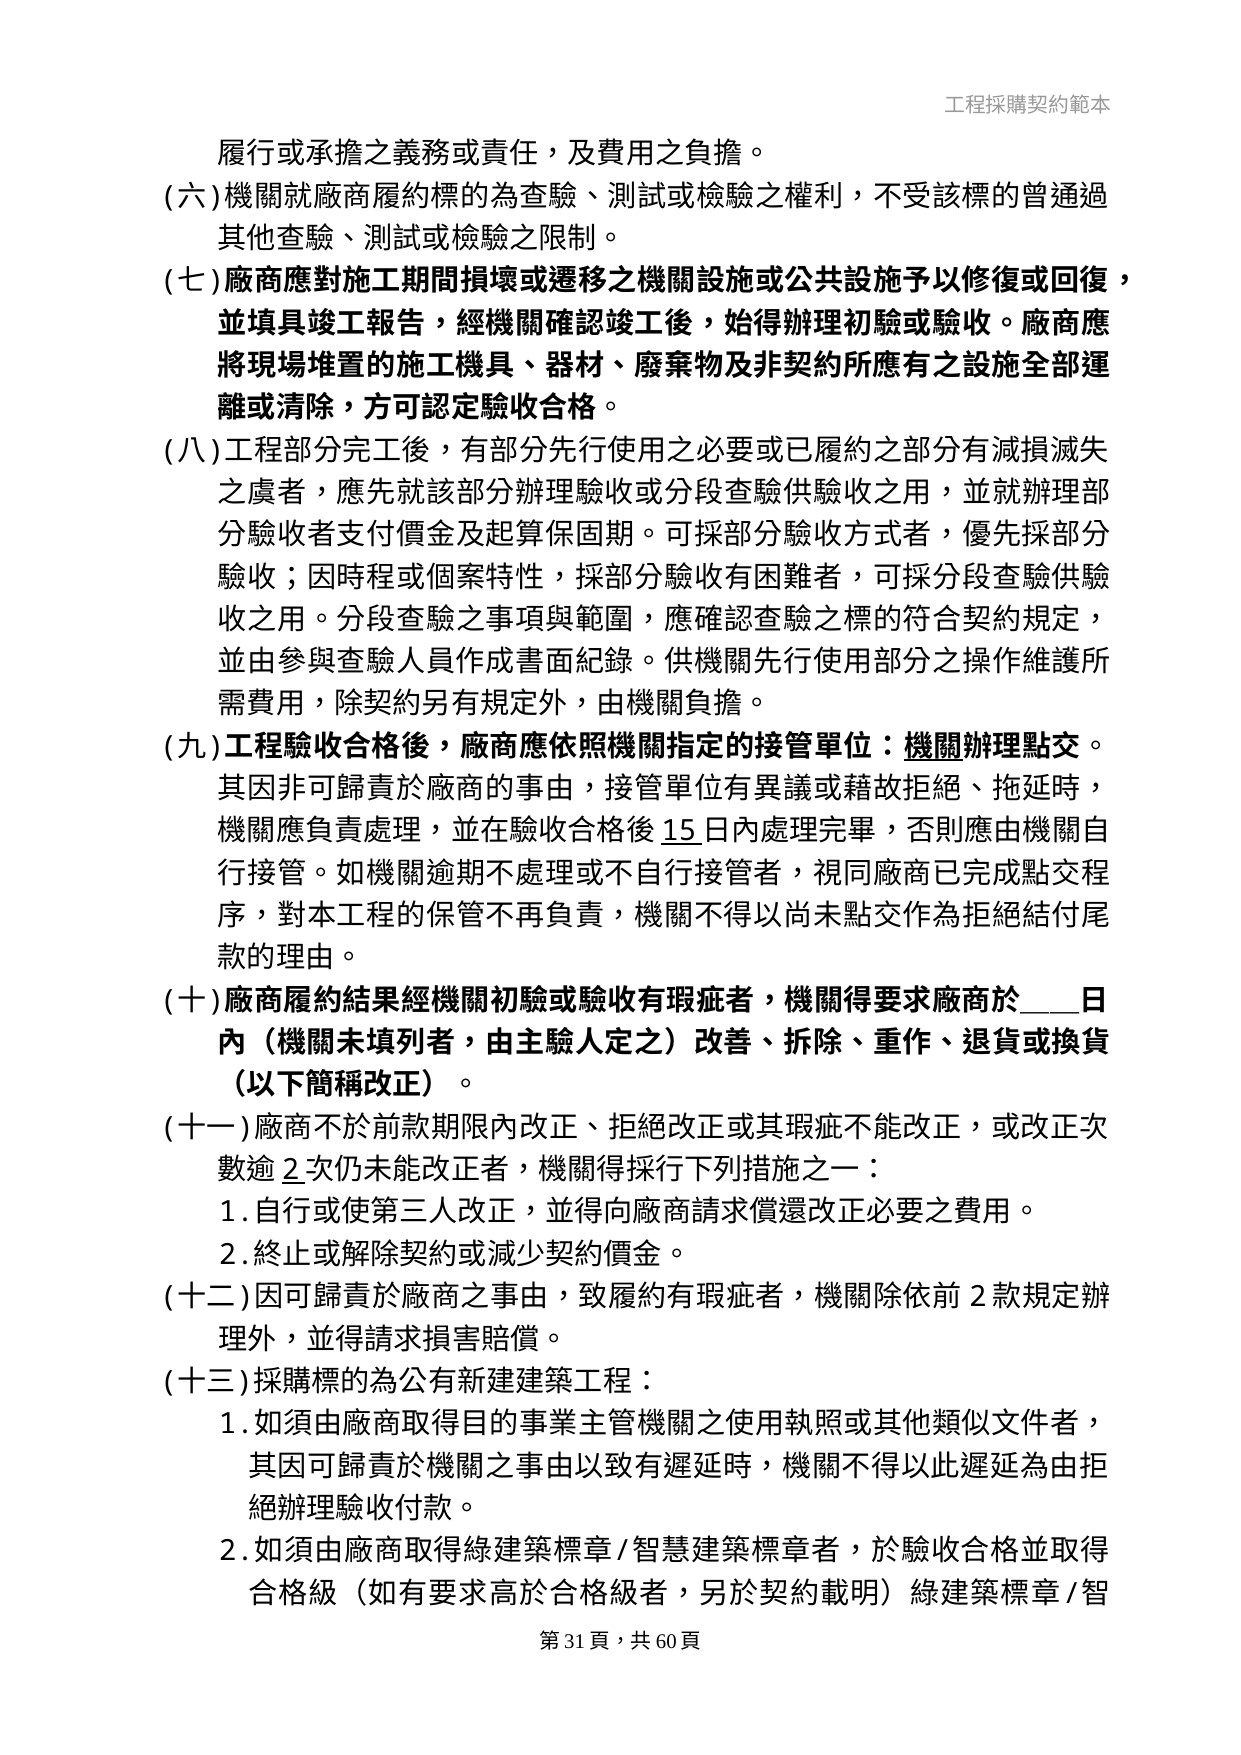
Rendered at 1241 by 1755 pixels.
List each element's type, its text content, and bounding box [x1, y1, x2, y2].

text 履行或承擔之義務或責任，及費用之負擔。 [159, 130, 1110, 172]
text (六)機關就廠商履約標的為查驗、測試或檢驗之權利，不受該標的曾通過其他查驗、測試或檢驗之限制。 [159, 172, 1110, 257]
text 1.自行或使第三人改正，並得向廠商請求償還改正必要之費用。 [218, 1188, 1110, 1230]
text (十一)廠商不於前款期限內改正、拒絕改正或其瑕疵不能改正，或改正次數逾2次仍未能改正者，機關得採行下列措施之一： [159, 1103, 1110, 1188]
text (七)廠商應對施工期間損壞或遷移之機關設施或公共設施予以修復或回復，並填具竣工報告，經機關確認竣工後，始得辦理初驗或驗收。廠商應將現場堆置的施工機具、器材、廢棄物及非契約所應有之設施全部運離或清除，方可認定驗收合格。 [159, 257, 1110, 426]
text 2.終止或解除契約或減少契約價金。 [218, 1230, 1110, 1273]
text (十二)因可歸責於廠商之事由，致履約有瑕疵者，機關除依前2款規定辦理外，並得請求損害賠償。 [159, 1273, 1110, 1357]
text (九)工程驗收合格後，廠商應依照機關指定的接管單位：機關辦理點交。其因非可歸責於廠商的事由，接管單位有異議或藉故拒絕、拖延時，機關應負責處理，並在驗收合格後15日內處理完畢，否則應由機關自行接管。如機關逾期不處理或不自行接管者，視同廠商已完成點交程序，對本工程的保管不再負責，機關不得以尚未點交作為拒絕結付尾款的理由。 [159, 722, 1110, 976]
text (十三)採購標的為公有新建建築工程： [159, 1357, 1110, 1400]
text 2.如須由廠商取得綠建築標章/智慧建築標章者，於驗收合格並取得合格級（如有要求高於合格級者，另於契約載明）綠建築標章/智慧建築標章後，機關始得發給結算驗收證明書。但驗收合格而未能取得綠建築標章/智慧建築標章，其經機關確認非可歸責於廠商者，仍得發給結算驗收證明書。 [218, 1527, 1110, 1612]
text (十)廠商履約結果經機關初驗或驗收有瑕疵者，機關得要求廠商於＿＿日內（機關未填列者，由主驗人定之）改善、拆除、重作、退貨或換貨（以下簡稱改正）。 [159, 976, 1110, 1103]
text (八)工程部分完工後，有部分先行使用之必要或已履約之部分有減損滅失之虞者，應先就該部分辦理驗收或分段查驗供驗收之用，並就辦理部分驗收者支付價金及起算保固期。可採部分驗收方式者，優先採部分驗收；因時程或個案特性，採部分驗收有困難者，可採分段查驗供驗收之用。分段查驗之事項與範圍，應確認查驗之標的符合契約規定，並由參與查驗人員作成書面紀錄。供機關先行使用部分之操作維護所需費用，除契約另有規定外，由機關負擔。 [159, 426, 1110, 722]
text 1.如須由廠商取得目的事業主管機關之使用執照或其他類似文件者，其因可歸責於機關之事由以致有遲延時，機關不得以此遲延為由拒絕辦理驗收付款。 [218, 1400, 1110, 1527]
